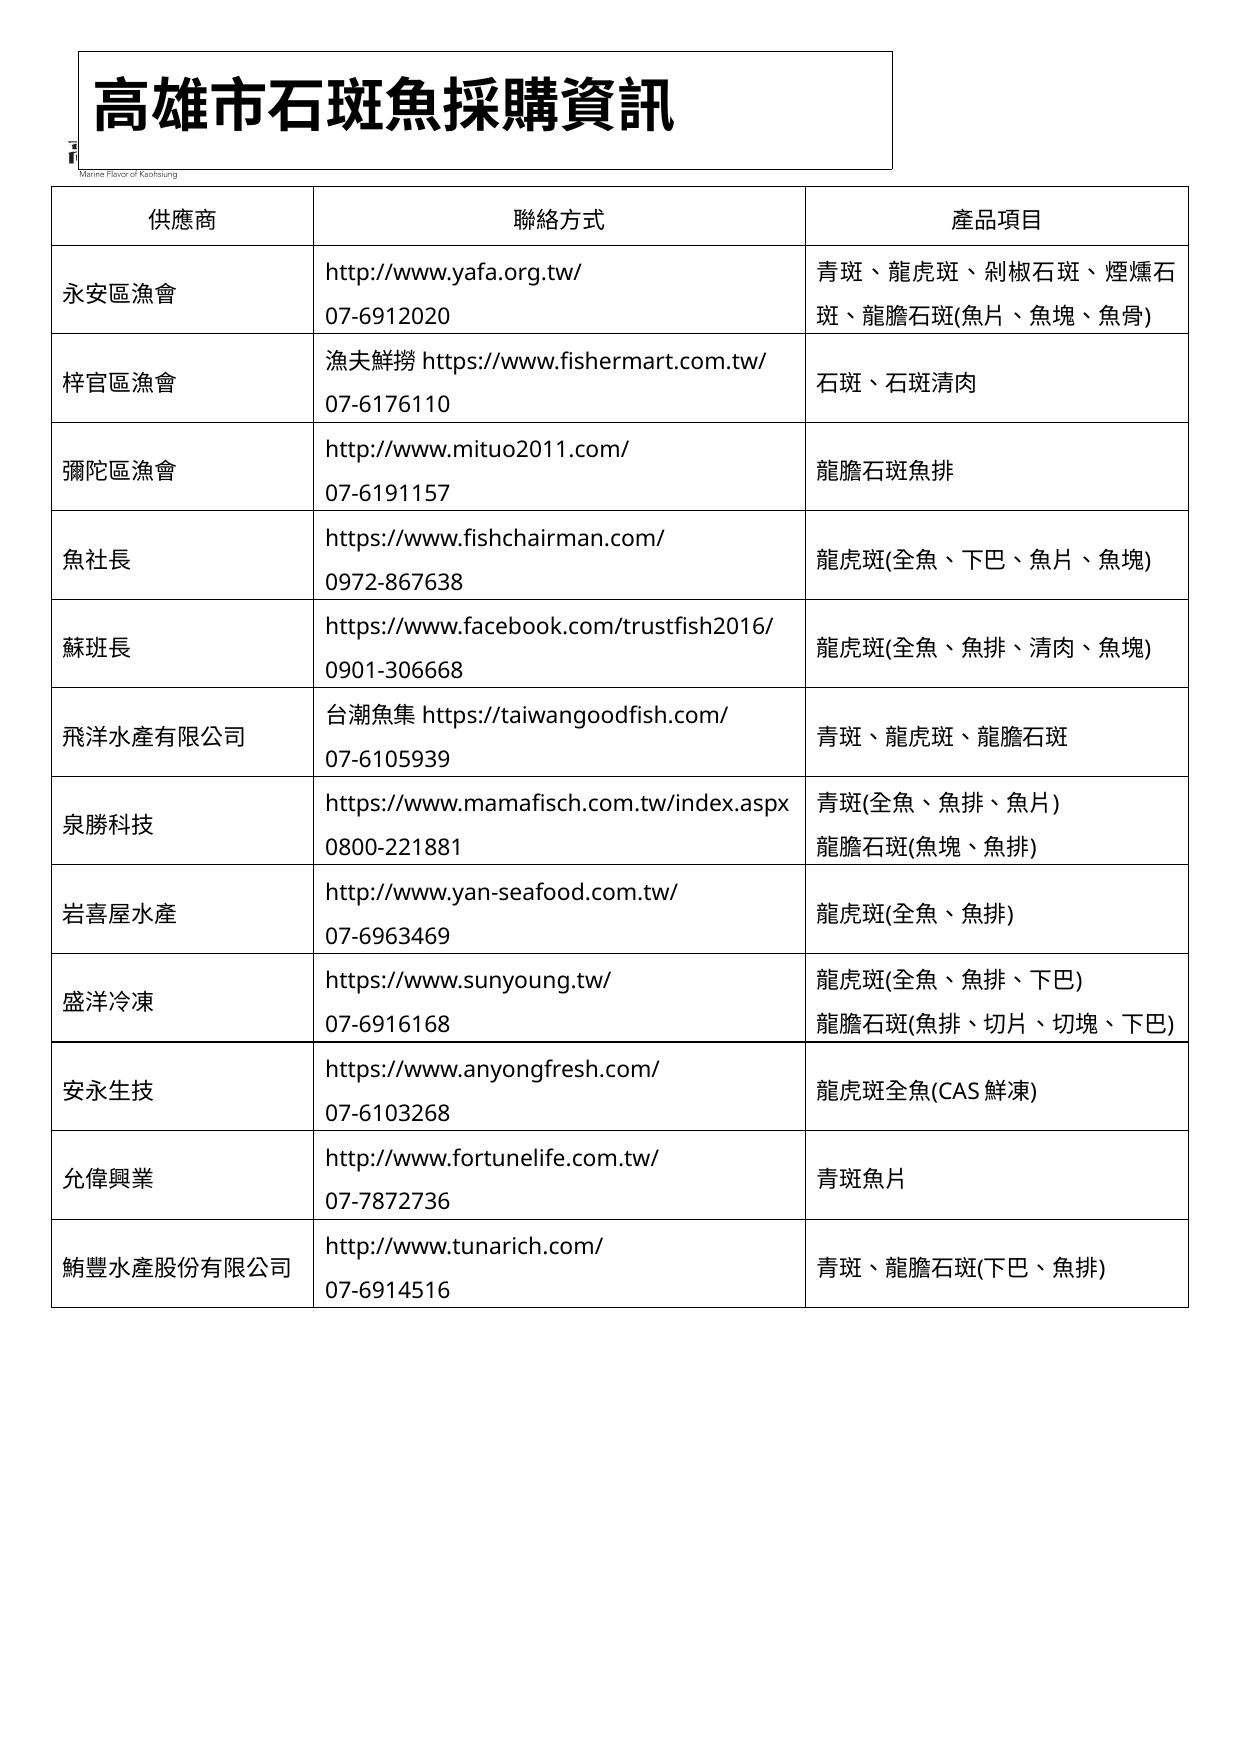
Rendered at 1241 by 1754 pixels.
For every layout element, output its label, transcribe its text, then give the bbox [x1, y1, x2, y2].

table_cell 安永生技 [52, 1043, 313, 1130]
table_cell 龍虎斑(全魚、下巴、魚片、魚塊) [806, 511, 1188, 599]
table_cell 青斑、龍虎斑、龍膽石斑 [806, 688, 1188, 776]
table_cell 龍膽石斑魚排 [806, 423, 1188, 510]
table_cell 飛洋水產有限公司 [52, 688, 313, 776]
table_cell 鮪豐水產股份有限公司 [52, 1220, 313, 1307]
table_cell 泉勝科技 [52, 777, 313, 864]
table_cell 龍虎斑(全魚、魚排、下巴) 龍膽石斑(魚排、切片、切塊、下巴) [806, 954, 1188, 1041]
table_cell 青斑(全魚、魚排、魚片) 龍膽石斑(魚塊、魚排) [806, 777, 1188, 864]
table_header 產品項目 [806, 187, 1188, 244]
table_cell 岩喜屋水產 [52, 865, 313, 953]
table_cell http://www.tunarich.com/ 07-6914516 [314, 1220, 805, 1307]
table_cell 台潮魚集 https://taiwangoodfish.com/ 07-6105939 [314, 688, 805, 776]
table_cell http://www.fortunelife.com.tw/ 07-7872736 [314, 1131, 805, 1218]
table_cell 龍虎斑(全魚、魚排) [806, 865, 1188, 953]
picture [57, 51, 204, 185]
table_cell https://www.sunyoung.tw/ 07-6916168 [314, 954, 805, 1041]
table_cell 漁夫鮮撈 https://www.fishermart.com.tw/ 07-6176110 [314, 334, 805, 422]
table_cell 龍虎斑(全魚、魚排、清肉、魚塊) [806, 600, 1188, 687]
table_cell 彌陀區漁會 [52, 423, 313, 510]
table_cell 梓官區漁會 [52, 334, 313, 422]
table_cell http://www.yafa.org.tw/ 07-6912020 [314, 246, 805, 333]
table_cell 盛洋冷凍 [52, 954, 313, 1041]
table_header 供應商 [52, 187, 313, 244]
table_cell 青斑魚片 [806, 1131, 1188, 1218]
table_cell 青斑、龍虎斑、剁椒石斑、煙燻石斑、龍膽石斑(魚片、魚塊、魚骨) [806, 246, 1188, 333]
table_cell 青斑、龍膽石斑(下巴、魚排) [806, 1220, 1188, 1307]
table_cell 永安區漁會 [52, 246, 313, 333]
table_header 聯絡方式 [314, 187, 805, 244]
table_cell https://www.facebook.com/trustfish2016/ 0901-306668 [314, 600, 805, 687]
table_cell https://www.mamafisch.com.tw/index.aspx 0800-221881 [314, 777, 805, 864]
table_cell 龍虎斑全魚(CAS鮮凍) [806, 1043, 1188, 1130]
table_cell http://www.mituo2011.com/ 07-6191157 [314, 423, 805, 510]
table_cell https://www.anyongfresh.com/ 07-6103268 [314, 1043, 805, 1130]
text 高雄市石斑魚採購資訊 [92, 59, 877, 143]
table_cell http://www.yan-seafood.com.tw/ 07-6963469 [314, 865, 805, 953]
table_cell 允偉興業 [52, 1131, 313, 1218]
table_cell https://www.fishchairman.com/ 0972-867638 [314, 511, 805, 599]
table_cell 蘇班長 [52, 600, 313, 687]
table_cell 石斑、石斑清肉 [806, 334, 1188, 422]
table_cell 魚社長 [52, 511, 313, 599]
